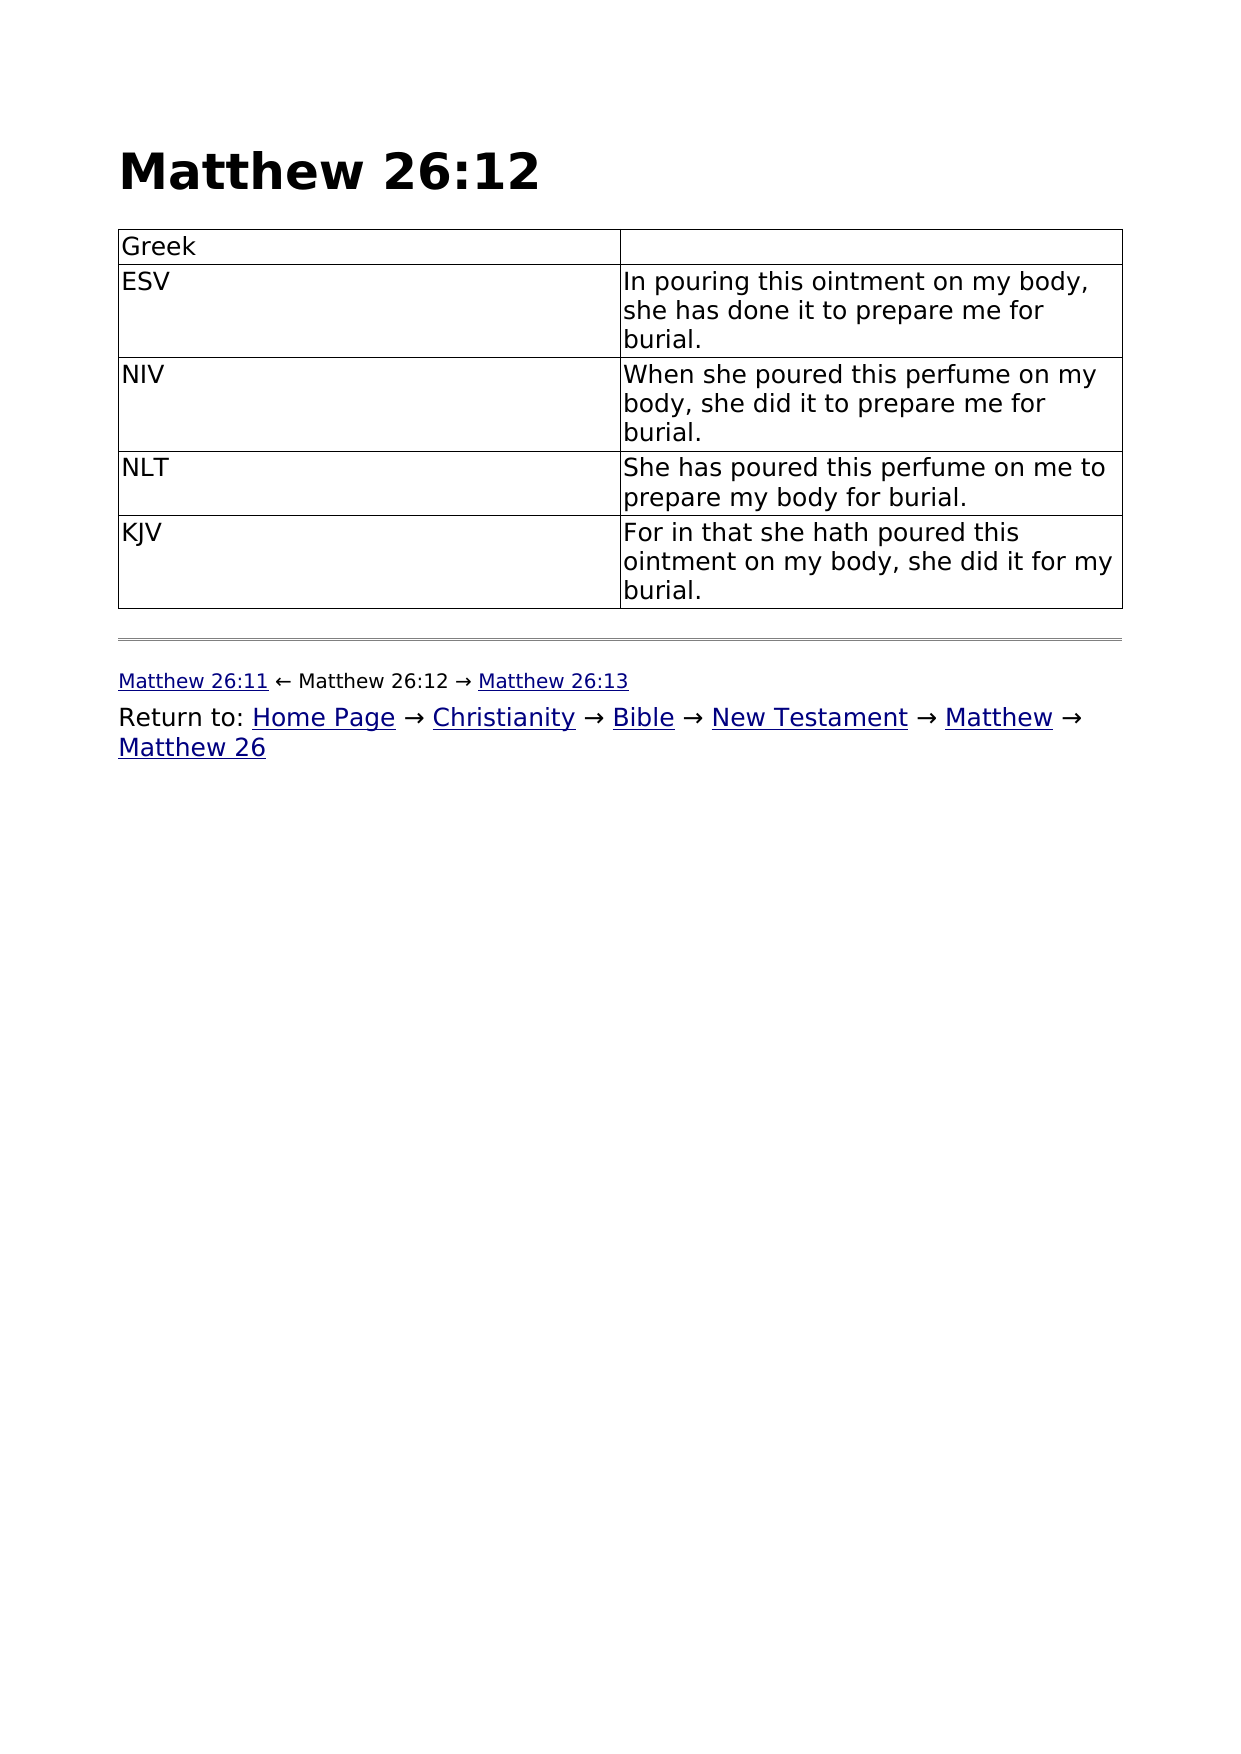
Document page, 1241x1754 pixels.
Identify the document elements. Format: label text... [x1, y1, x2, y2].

text Return to: Home Page → Christianity → Bible → New Testament → Matthew → Matthew 26 [118, 704, 1122, 762]
table_cell For in that she hath poured this ointment on my body, she did it for my burial. [621, 516, 1122, 608]
text Matthew 26:11 ← Matthew 26:12 → Matthew 26:13 [118, 669, 1122, 704]
table_cell NLT [119, 452, 620, 515]
table_header Greek [119, 230, 620, 264]
table_cell ESV [119, 265, 620, 357]
table_cell NIV [119, 358, 620, 451]
table_cell KJV [119, 516, 620, 608]
subtitle Matthew 26:12 [118, 143, 1122, 201]
table_cell When she poured this perfume on my body, she did it to prepare me for burial. [621, 358, 1122, 451]
table_cell She has poured this perfume on me to prepare my body for burial. [621, 452, 1122, 515]
table_cell In pouring this ointment on my body, she has done it to prepare me for burial. [621, 265, 1122, 357]
table_header [621, 230, 1122, 264]
